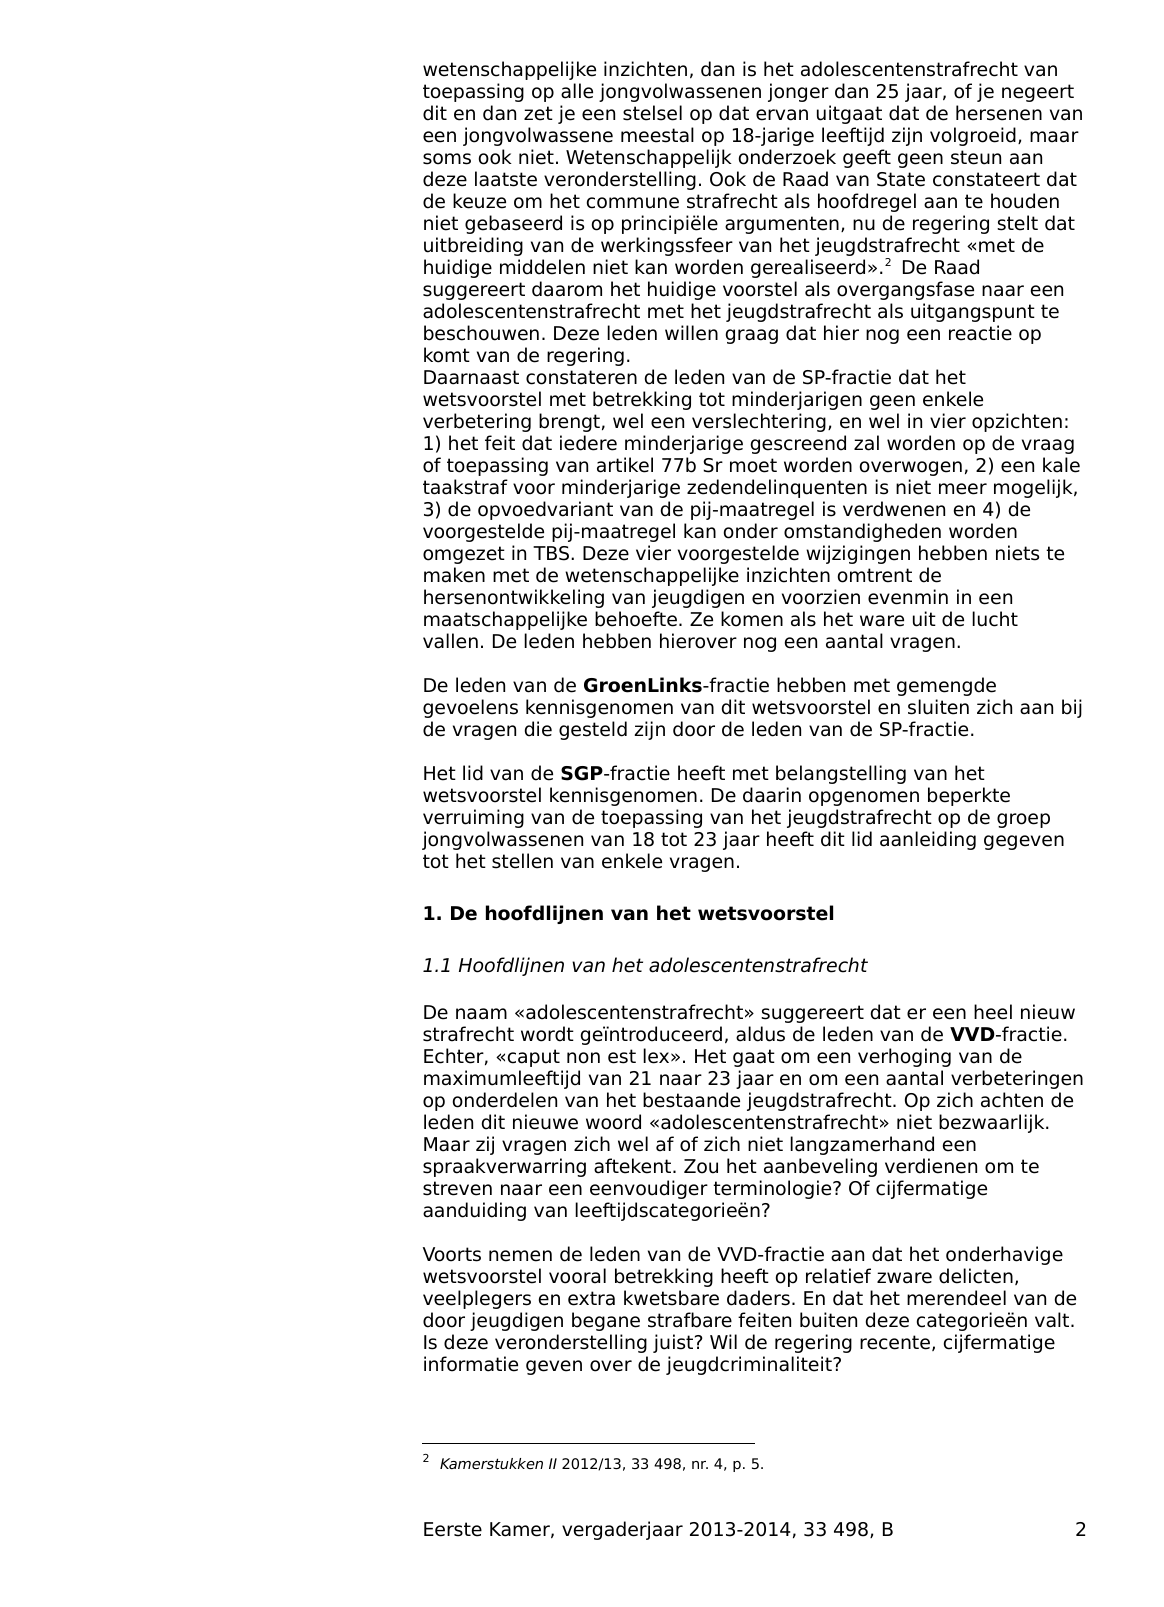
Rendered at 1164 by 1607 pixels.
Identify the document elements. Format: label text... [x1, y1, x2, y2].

text wetenschappelijke inzichten, dan is het adolescentenstrafrecht van toepassing op alle jongvolwassenen jonger dan 25 jaar, of je negeert dit en dan zet je een stelsel op dat ervan uitgaat dat de hersenen van een jongvolwassene meestal op 18-jarige leeftijd zijn volgroeid, maar soms ook niet. Wetenschappelijk onderzoek geeft geen steun aan deze laatste veronderstelling. Ook de Raad van State constateert dat de keuze om het commune strafrecht als hoofdregel aan te houden niet gebaseerd is op principiële argumenten, nu de regering stelt dat uitbreiding van de werkingssfeer van het jeugdstrafrecht «met de huidige middelen niet kan worden gerealiseerd». De Raad suggereert daarom het huidige voorstel als overgangsfase naar een adolescentenstrafrecht met het jeugdstrafrecht als uitgangspunt te beschouwen. Deze leden willen graag dat hier nog een reactie op komt van de regering. [422, 59, 1087, 367]
text Daarnaast constateren de leden van de SP-fractie dat het wetsvoorstel met betrekking tot minderjarigen geen enkele verbetering brengt, wel een verslechtering, en wel in vier opzichten: 1) het feit dat iedere minderjarige gescreend zal worden op de vraag of toepassing van artikel 77b Sr moet worden overwogen, 2) een kale taakstraf voor minderjarige zedendelinquenten is niet meer mogelijk, 3) de opvoedvariant van de pij-maatregel is verdwenen en 4) de voorgestelde pij-maatregel kan onder omstandigheden worden omgezet in TBS. Deze vier voorgestelde wijzigingen hebben niets te maken met de wetenschappelijke inzichten omtrent de hersenontwikkeling van jeugdigen en voorzien evenmin in een maatschappelijke behoefte. Ze komen als het ware uit de lucht vallen. De leden hebben hierover nog een aantal vragen. [422, 367, 1087, 652]
subtitle 1. De hoofdlijnen van het wetsvoorstel [422, 903, 1087, 925]
text Kamerstukken II 2012/13, 33 498, nr. 4, p. 5. [422, 1452, 1087, 1474]
text De naam «adolescentenstrafrecht» suggereert dat er een heel nieuw strafrecht wordt geïntroduceerd, aldus de leden van de VVD-fractie. Echter, «caput non est lex». Het gaat om een verhoging van de maximumleeftijd van 21 naar 23 jaar en om een aantal verbeteringen op onderdelen van het bestaande jeugdstrafrecht. Op zich achten de leden dit nieuwe woord «adolescentenstrafrecht» niet bezwaarlijk. Maar zij vragen zich wel af of zich niet langzamerhand een spraakverwarring aftekent. Zou het aanbeveling verdienen om te streven naar een eenvoudiger terminologie? Of cijfermatige aanduiding van leeftijdscategorieën? [422, 1002, 1087, 1221]
text Voorts nemen de leden van de VVD-fractie aan dat het onderhavige wetsvoorstel vooral betrekking heeft op relatief zware delicten, veelplegers en extra kwetsbare daders. En dat het merendeel van de door jeugdigen begane strafbare feiten buiten deze categorieën valt. Is deze veronderstelling juist? Wil de regering recente, cijfermatige informatie geven over de jeugdcriminaliteit? [422, 1244, 1087, 1376]
subtitle 1.1 Hoofdlijnen van het adolescentenstrafrecht [422, 955, 1087, 977]
text Het lid van de SGP-fractie heeft met belangstelling van het wetsvoorstel kennisgenomen. De daarin opgenomen beperkte verruiming van de toepassing van het jeugdstrafrecht op de groep jongvolwassenen van 18 tot 23 jaar heeft dit lid aanleiding gegeven tot het stellen van enkele vragen. [422, 763, 1087, 873]
text De leden van de GroenLinks-fractie hebben met gemengde gevoelens kennisgenomen van dit wetsvoorstel en sluiten zich aan bij de vragen die gesteld zijn door de leden van de SP-fractie. [422, 675, 1087, 741]
